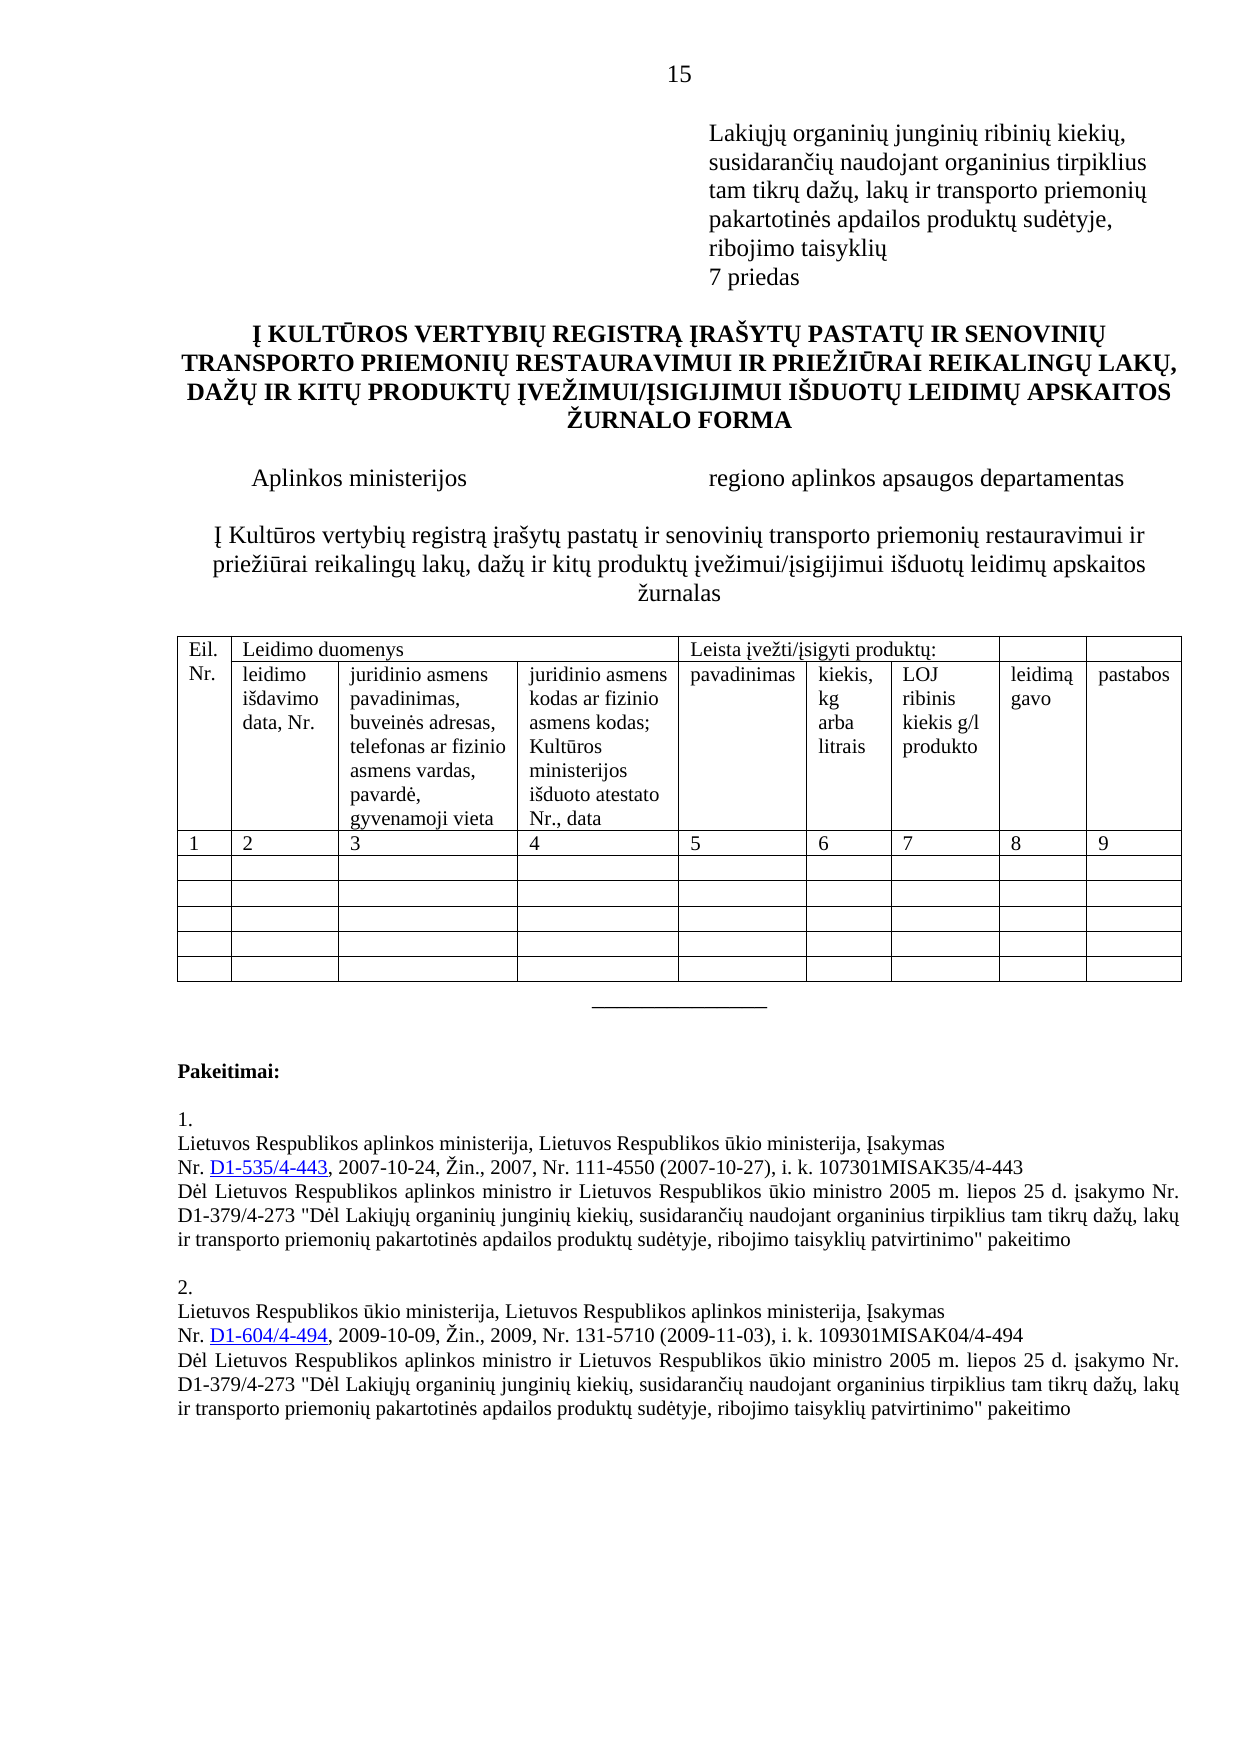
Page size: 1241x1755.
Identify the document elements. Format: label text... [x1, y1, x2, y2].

table_cell [892, 957, 999, 981]
table_cell [178, 907, 231, 931]
table_cell [807, 957, 891, 981]
text Pakeitimai: [177, 1059, 1181, 1083]
table_cell [1000, 907, 1086, 931]
table_cell [339, 907, 517, 931]
table_cell juridinio asmens pavadinimas, buveinės adresas, telefonas ar fizinio asmens vardas, pavardė, gyvenamoji vieta [339, 662, 517, 830]
table_cell 8 [1000, 831, 1086, 855]
table_cell 7 [892, 831, 999, 855]
table_cell [1000, 881, 1086, 906]
table_cell [518, 856, 678, 880]
table_cell [1087, 881, 1181, 906]
table_cell [807, 856, 891, 880]
table_cell kiekis, kg arba litrais [807, 662, 891, 830]
table_cell [339, 932, 517, 956]
text Nr. D1-535/4-443, 2007-10-24, Žin., 2007, Nr. 111-4550 (2007-10-27), i. k. 107301MISAK35/4-443 [177, 1155, 1181, 1179]
table_cell [807, 881, 891, 906]
table_cell [232, 957, 338, 981]
text susidarančių naudojant organinius tirpiklius [177, 147, 1181, 176]
text Į Kultūros vertybių registrą įrašytų pastatų ir senovinių transporto priemonių restauravimui ir priežiūrai reikalingų lakų, dažų ir kitų produktų įvežimui/įsigijimui išduotų leidimų apskaitos žurnalas [177, 521, 1181, 607]
table_header [1000, 637, 1086, 661]
text Lietuvos Respublikos aplinkos ministerija, Lietuvos Respublikos ūkio ministerija, Įsakymas [177, 1131, 1181, 1155]
table_cell juridinio asmens kodas ar fizinio asmens kodas; Kultūros ministerijos išduoto atestato Nr., data [518, 662, 678, 830]
table_cell [178, 881, 231, 906]
table_cell [1087, 932, 1181, 956]
table_cell 6 [807, 831, 891, 855]
text Lakiųjų organinių junginių ribinių kiekių, [709, 118, 1181, 147]
table_cell [1000, 957, 1086, 981]
text Lietuvos Respublikos ūkio ministerija, Lietuvos Respublikos aplinkos ministerija, Įsakymas [177, 1299, 1181, 1323]
text Į KULTŪROS VERTYBIŲ REGISTRĄ ĮRAŠYTŲ PASTATŲ IR SENOVINIŲ TRANSPORTO PRIEMONIŲ RESTAURAVIMUI IR PRIEŽIŪRAI REIKALINGŲ LAKŲ, DAŽŲ IR KITŲ PRODUKTŲ ĮVEŽIMUI/ĮSIGIJIMUI IŠDUOTŲ LEIDIMŲ APSKAITOS ŽURNALO FORMA [177, 319, 1181, 434]
table_cell [892, 856, 999, 880]
table_cell [518, 907, 678, 931]
table_cell [1087, 957, 1181, 981]
table_cell [339, 957, 517, 981]
table_cell [232, 907, 338, 931]
text Aplinkos ministerijos regiono aplinkos apsaugos departamentas [177, 463, 1181, 492]
table_cell [1000, 856, 1086, 880]
table_cell [679, 907, 806, 931]
table_cell 4 [518, 831, 678, 855]
table_cell 2 [232, 831, 338, 855]
text Nr. D1-604/4-494, 2009-10-09, Žin., 2009, Nr. 131-5710 (2009-11-03), i. k. 109301MISAK04/4-494 [177, 1323, 1181, 1347]
table_cell [232, 881, 338, 906]
table_cell 5 [679, 831, 806, 855]
table_cell [518, 881, 678, 906]
text ribojimo taisyklių [177, 233, 1181, 262]
table_header [1087, 637, 1181, 661]
table_cell 3 [339, 831, 517, 855]
table_header Eil. Nr. [178, 637, 231, 830]
text ______________ [177, 982, 1181, 1011]
table_cell [518, 957, 678, 981]
table_cell [679, 932, 806, 956]
text 1. [177, 1107, 1181, 1131]
table_cell [892, 881, 999, 906]
table_cell [1087, 907, 1181, 931]
table_cell [679, 881, 806, 906]
text tam tikrų dažų, lakų ir transporto priemonių [177, 176, 1181, 204]
table_cell [892, 932, 999, 956]
table_cell [339, 881, 517, 906]
table_header Leidimo duomenys [232, 637, 678, 661]
table_cell [178, 932, 231, 956]
table_cell [232, 932, 338, 956]
text Dėl Lietuvos Respublikos aplinkos ministro ir Lietuvos Respublikos ūkio ministro 2005 m. liepos 25 d. įsakymo Nr. D1-379/4-273 "Dėl Lakiųjų organinių junginių kiekių, susidarančių naudojant organinius tirpiklius tam tikrų dažų, lakų ir transporto priemonių pakartotinės apdailos produktų sudėtyje, ribojimo taisyklių patvirtinimo" pakeitimo [177, 1179, 1181, 1251]
table_cell [807, 907, 891, 931]
table_cell 9 [1087, 831, 1181, 855]
table_cell LOJ ribinis kiekis g/l produkto [892, 662, 999, 830]
table_cell [807, 932, 891, 956]
table_cell pastabos [1087, 662, 1181, 830]
table_cell [679, 856, 806, 880]
table_cell leidimą gavo [1000, 662, 1086, 830]
text 7 priedas [177, 262, 1181, 291]
table_cell [178, 856, 231, 880]
table_cell [1000, 932, 1086, 956]
table_cell [892, 907, 999, 931]
text Dėl Lietuvos Respublikos aplinkos ministro ir Lietuvos Respublikos ūkio ministro 2005 m. liepos 25 d. įsakymo Nr. D1-379/4-273 "Dėl Lakiųjų organinių junginių kiekių, susidarančių naudojant organinius tirpiklius tam tikrų dažų, lakų ir transporto priemonių pakartotinės apdailos produktų sudėtyje, ribojimo taisyklių patvirtinimo" pakeitimo [177, 1347, 1181, 1420]
text pakartotinės apdailos produktų sudėtyje, [177, 204, 1181, 233]
table_cell leidimo išdavimo data, Nr. [232, 662, 338, 830]
table_cell [518, 932, 678, 956]
table_cell [1087, 856, 1181, 880]
table_header Leista įvežti/įsigyti produktų: [679, 637, 999, 661]
table_cell [178, 957, 231, 981]
table_cell 1 [178, 831, 231, 855]
table_cell [232, 856, 338, 880]
table_cell pavadinimas [679, 662, 806, 830]
table_cell [679, 957, 806, 981]
text 2. [177, 1275, 1181, 1299]
table_cell [339, 856, 517, 880]
